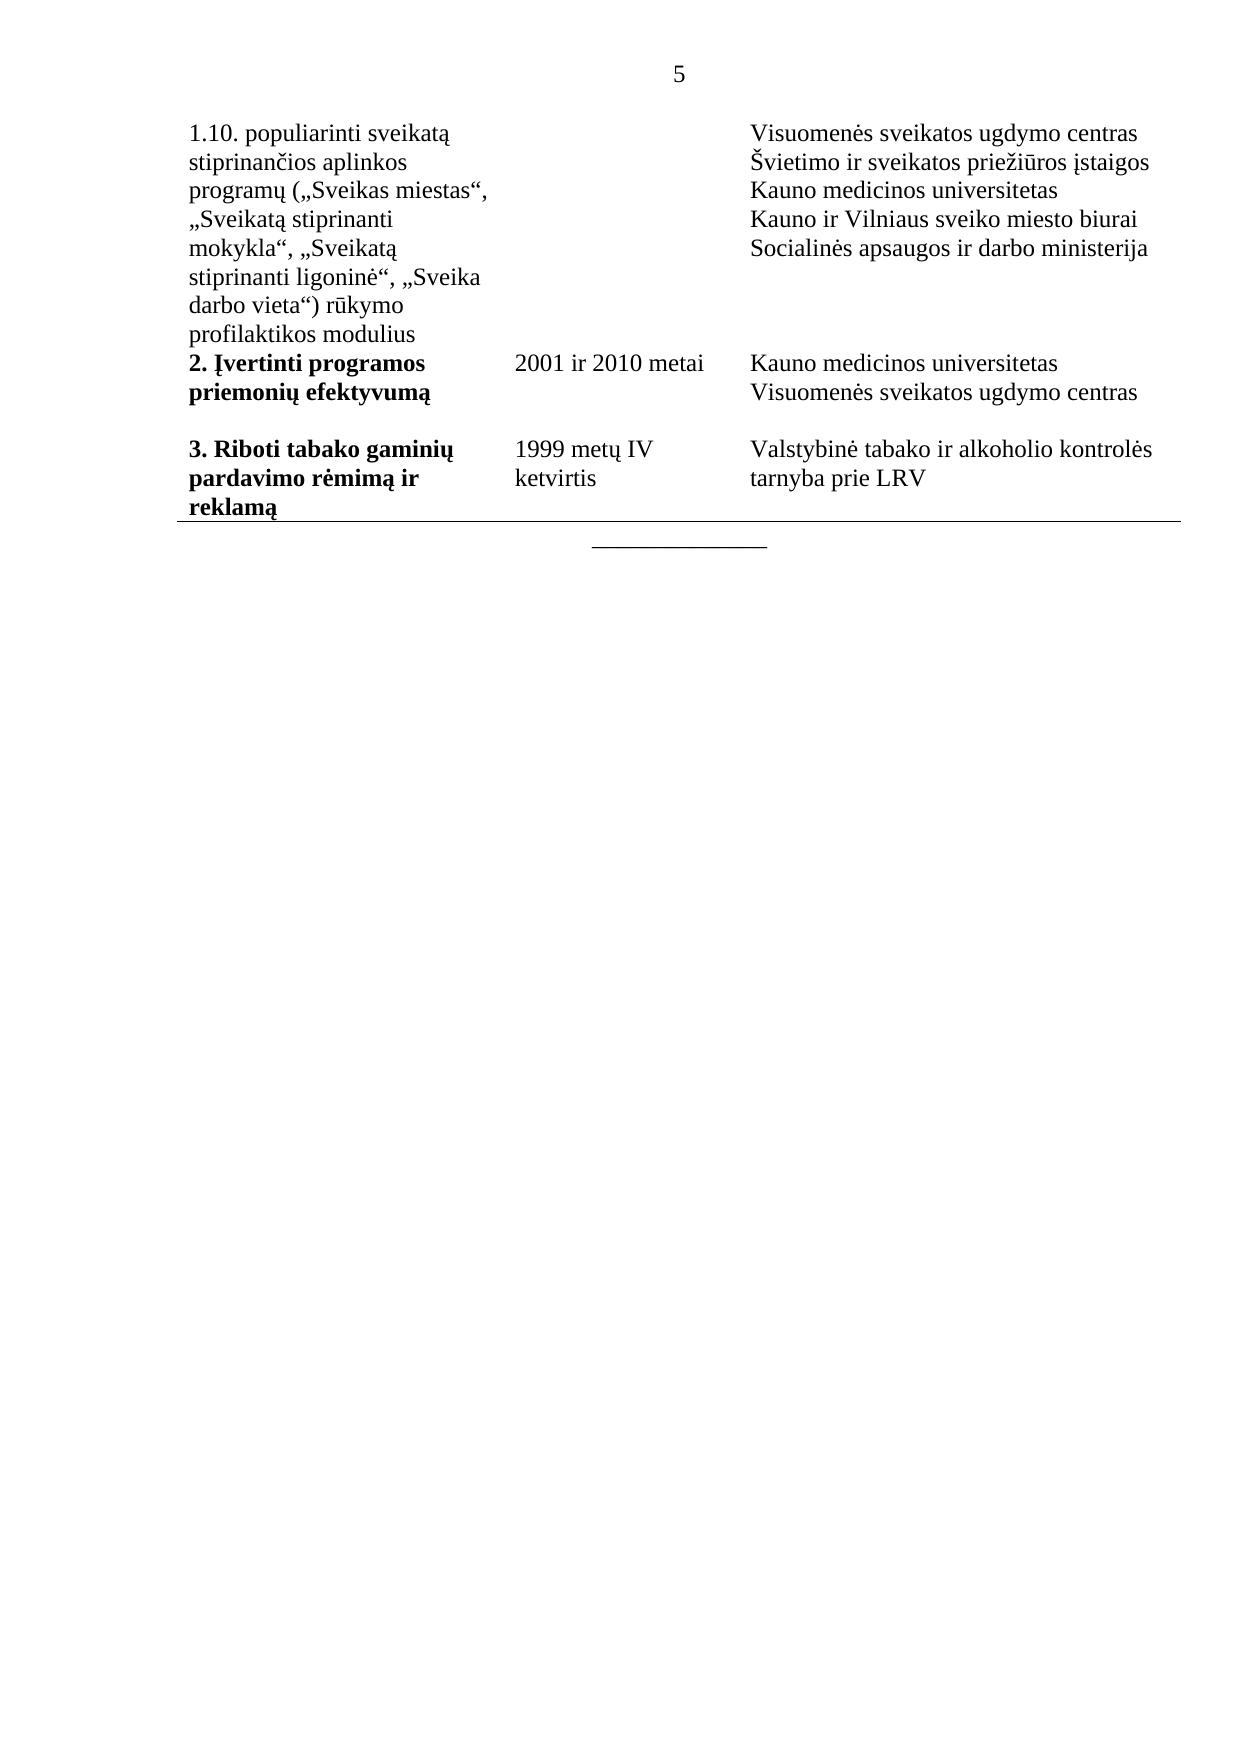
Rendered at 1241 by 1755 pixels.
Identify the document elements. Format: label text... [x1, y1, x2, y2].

text ______________ [177, 522, 1181, 550]
table_cell Kauno medicinos universitetas Visuomenės sveikatos ugdymo centras [739, 348, 1181, 434]
table_cell 1999 metų IV ketvirtis [503, 434, 738, 521]
table_cell Valstybinė tabako ir alkoholio kontrolės tarnyba prie LRV [739, 434, 1181, 521]
table_cell 2. Įvertinti programos priemonių efektyvumą [177, 348, 503, 434]
table_cell Visuomenės sveikatos ugdymo centras Švietimo ir sveikatos priežiūros įstaigos Kauno medicinos universitetas Kauno ir Vilniaus sveiko miesto biurai Socialinės apsaugos ir darbo ministerija [739, 118, 1181, 348]
table_cell 3. Riboti tabako gaminių pardavimo rėmimą ir reklamą [177, 434, 503, 521]
table_cell 2001 ir 2010 metai [503, 348, 738, 434]
table_cell [503, 118, 738, 348]
table_cell 1.10. populiarinti sveikatą stiprinančios aplinkos programų („Sveikas miestas“, „Sveikatą stiprinanti mokykla“, „Sveikatą stiprinanti ligoninė“, „Sveika darbo vieta“) rūkymo profilaktikos modulius [177, 118, 503, 348]
